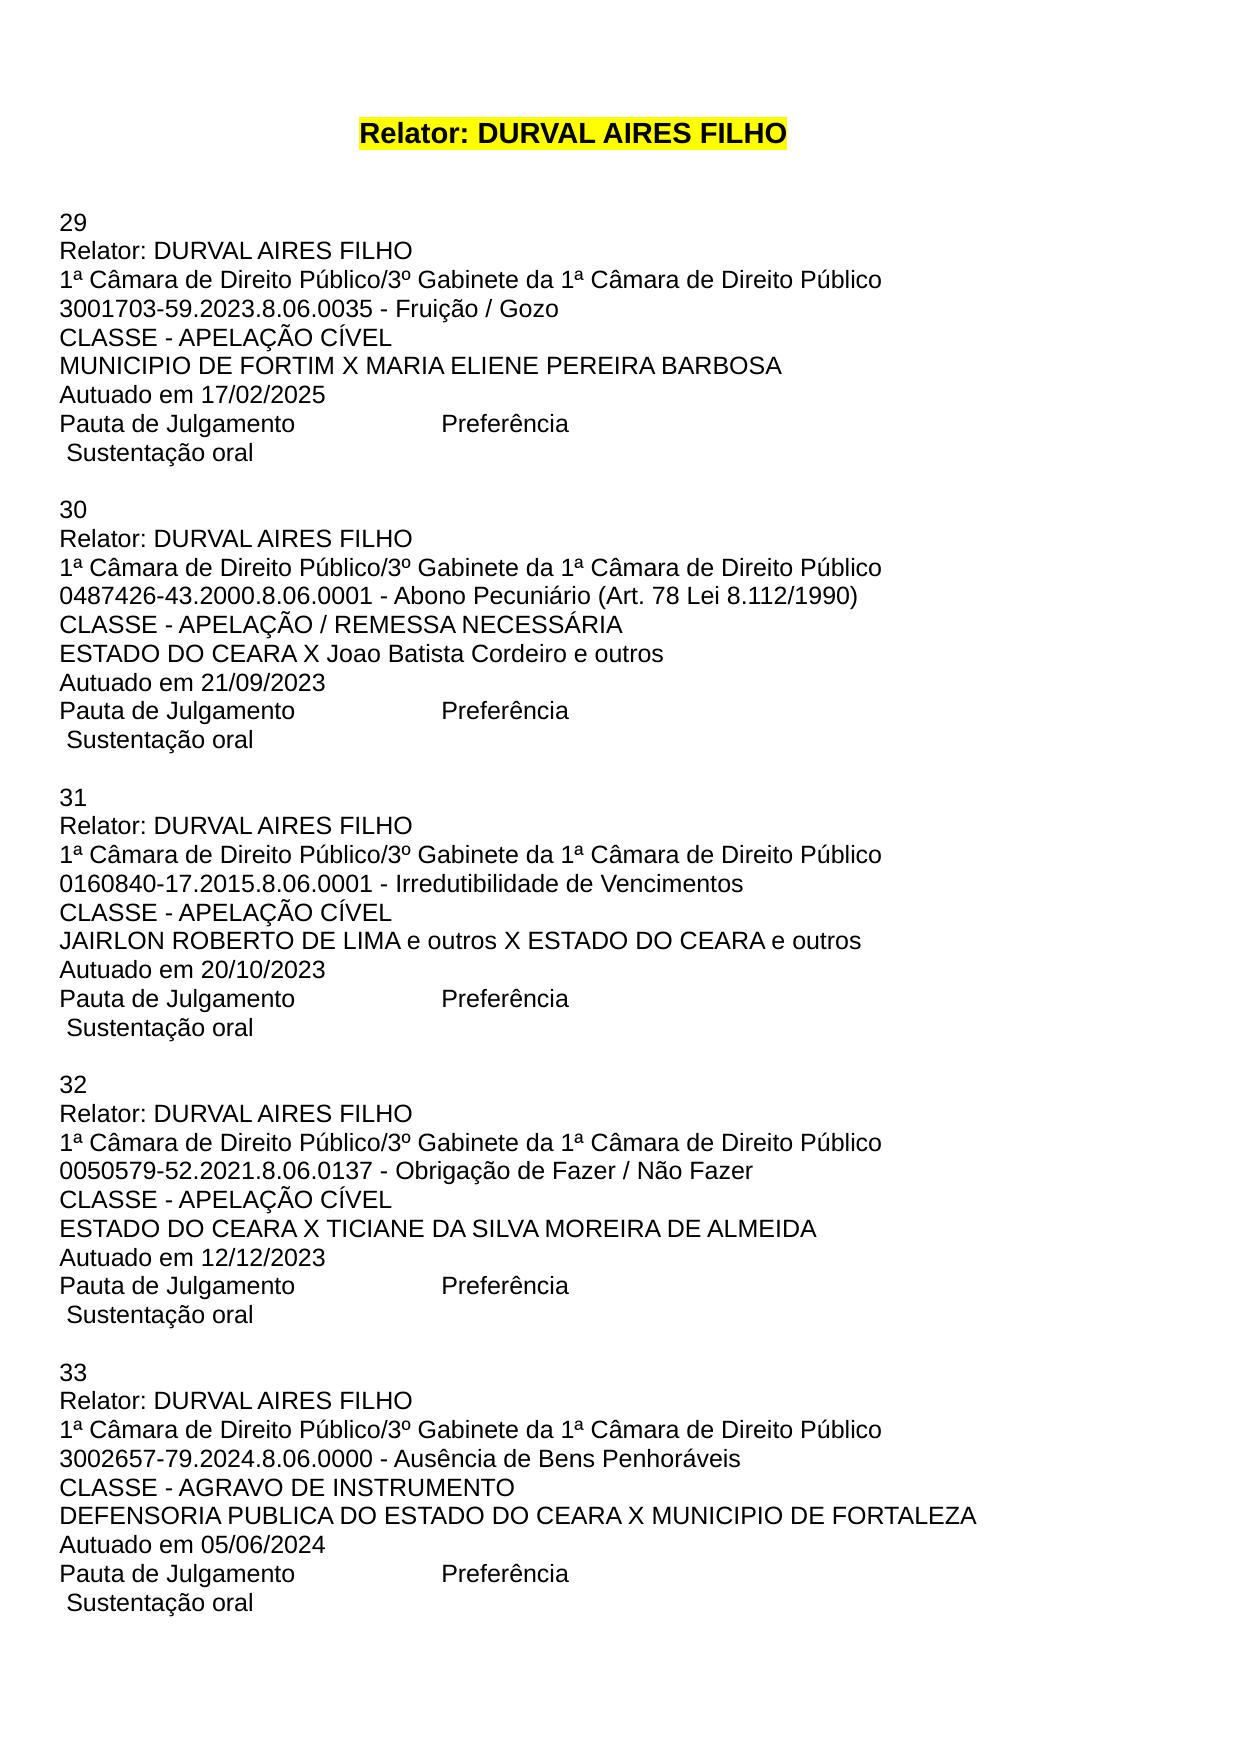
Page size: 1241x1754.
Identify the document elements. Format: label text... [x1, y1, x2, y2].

text Sustentação oral [59, 1013, 989, 1041]
text 0160840-17.2015.8.06.0001 - Irredutibilidade de Vencimentos [59, 869, 989, 898]
text Relator: DURVAL AIRES FILHO [59, 117, 989, 150]
text Sustentação oral [59, 438, 989, 466]
text 31 [59, 783, 989, 811]
text 32 [59, 1070, 989, 1099]
text Relator: DURVAL AIRES FILHO [59, 524, 989, 553]
text 33 [59, 1358, 989, 1386]
text 1ª Câmara de Direito Público/3º Gabinete da 1ª Câmara de Direito Público [59, 840, 989, 869]
text Pauta de Julgamento Preferência [59, 1271, 989, 1300]
text ESTADO DO CEARA X TICIANE DA SILVA MOREIRA DE ALMEIDA [59, 1214, 989, 1243]
text MUNICIPIO DE FORTIM X MARIA ELIENE PEREIRA BARBOSA [59, 351, 989, 380]
text Sustentação oral [59, 1300, 989, 1329]
text Sustentação oral [59, 1588, 989, 1616]
text Pauta de Julgamento Preferência [59, 1559, 989, 1588]
text Autuado em 20/10/2023 [59, 955, 989, 984]
text 1ª Câmara de Direito Público/3º Gabinete da 1ª Câmara de Direito Público [59, 1415, 989, 1444]
text CLASSE - APELAÇÃO CÍVEL [59, 323, 989, 351]
text DEFENSORIA PUBLICA DO ESTADO DO CEARA X MUNICIPIO DE FORTALEZA [59, 1501, 989, 1530]
text Pauta de Julgamento Preferência [59, 409, 989, 438]
text 0487426-43.2000.8.06.0001 - Abono Pecuniário (Art. 78 Lei 8.112/1990) [59, 581, 989, 610]
text Autuado em 17/02/2025 [59, 380, 989, 409]
text Autuado em 21/09/2023 [59, 668, 989, 696]
text JAIRLON ROBERTO DE LIMA e outros X ESTADO DO CEARA e outros [59, 926, 989, 955]
text Relator: DURVAL AIRES FILHO [59, 811, 989, 840]
text CLASSE - AGRAVO DE INSTRUMENTO [59, 1473, 989, 1501]
text Relator: DURVAL AIRES FILHO [59, 236, 989, 265]
text 0050579-52.2021.8.06.0137 - Obrigação de Fazer / Não Fazer [59, 1156, 989, 1185]
text Autuado em 12/12/2023 [59, 1243, 989, 1271]
text Pauta de Julgamento Preferência [59, 696, 989, 725]
text Relator: DURVAL AIRES FILHO [59, 1386, 989, 1415]
text 3001703-59.2023.8.06.0035 - Fruição / Gozo [59, 294, 989, 323]
text CLASSE - APELAÇÃO CÍVEL [59, 1185, 989, 1214]
text CLASSE - APELAÇÃO / REMESSA NECESSÁRIA [59, 610, 989, 639]
text Pauta de Julgamento Preferência [59, 984, 989, 1013]
text Autuado em 05/06/2024 [59, 1530, 989, 1559]
text 29 [59, 208, 989, 236]
text 1ª Câmara de Direito Público/3º Gabinete da 1ª Câmara de Direito Público [59, 553, 989, 581]
text 3002657-79.2024.8.06.0000 - Ausência de Bens Penhoráveis [59, 1444, 989, 1473]
text CLASSE - APELAÇÃO CÍVEL [59, 898, 989, 926]
text Sustentação oral [59, 725, 989, 754]
text ESTADO DO CEARA X Joao Batista Cordeiro e outros [59, 639, 989, 668]
text 1ª Câmara de Direito Público/3º Gabinete da 1ª Câmara de Direito Público [59, 265, 989, 294]
text 1ª Câmara de Direito Público/3º Gabinete da 1ª Câmara de Direito Público [59, 1128, 989, 1156]
text 30 [59, 495, 989, 524]
text Relator: DURVAL AIRES FILHO [59, 1099, 989, 1128]
